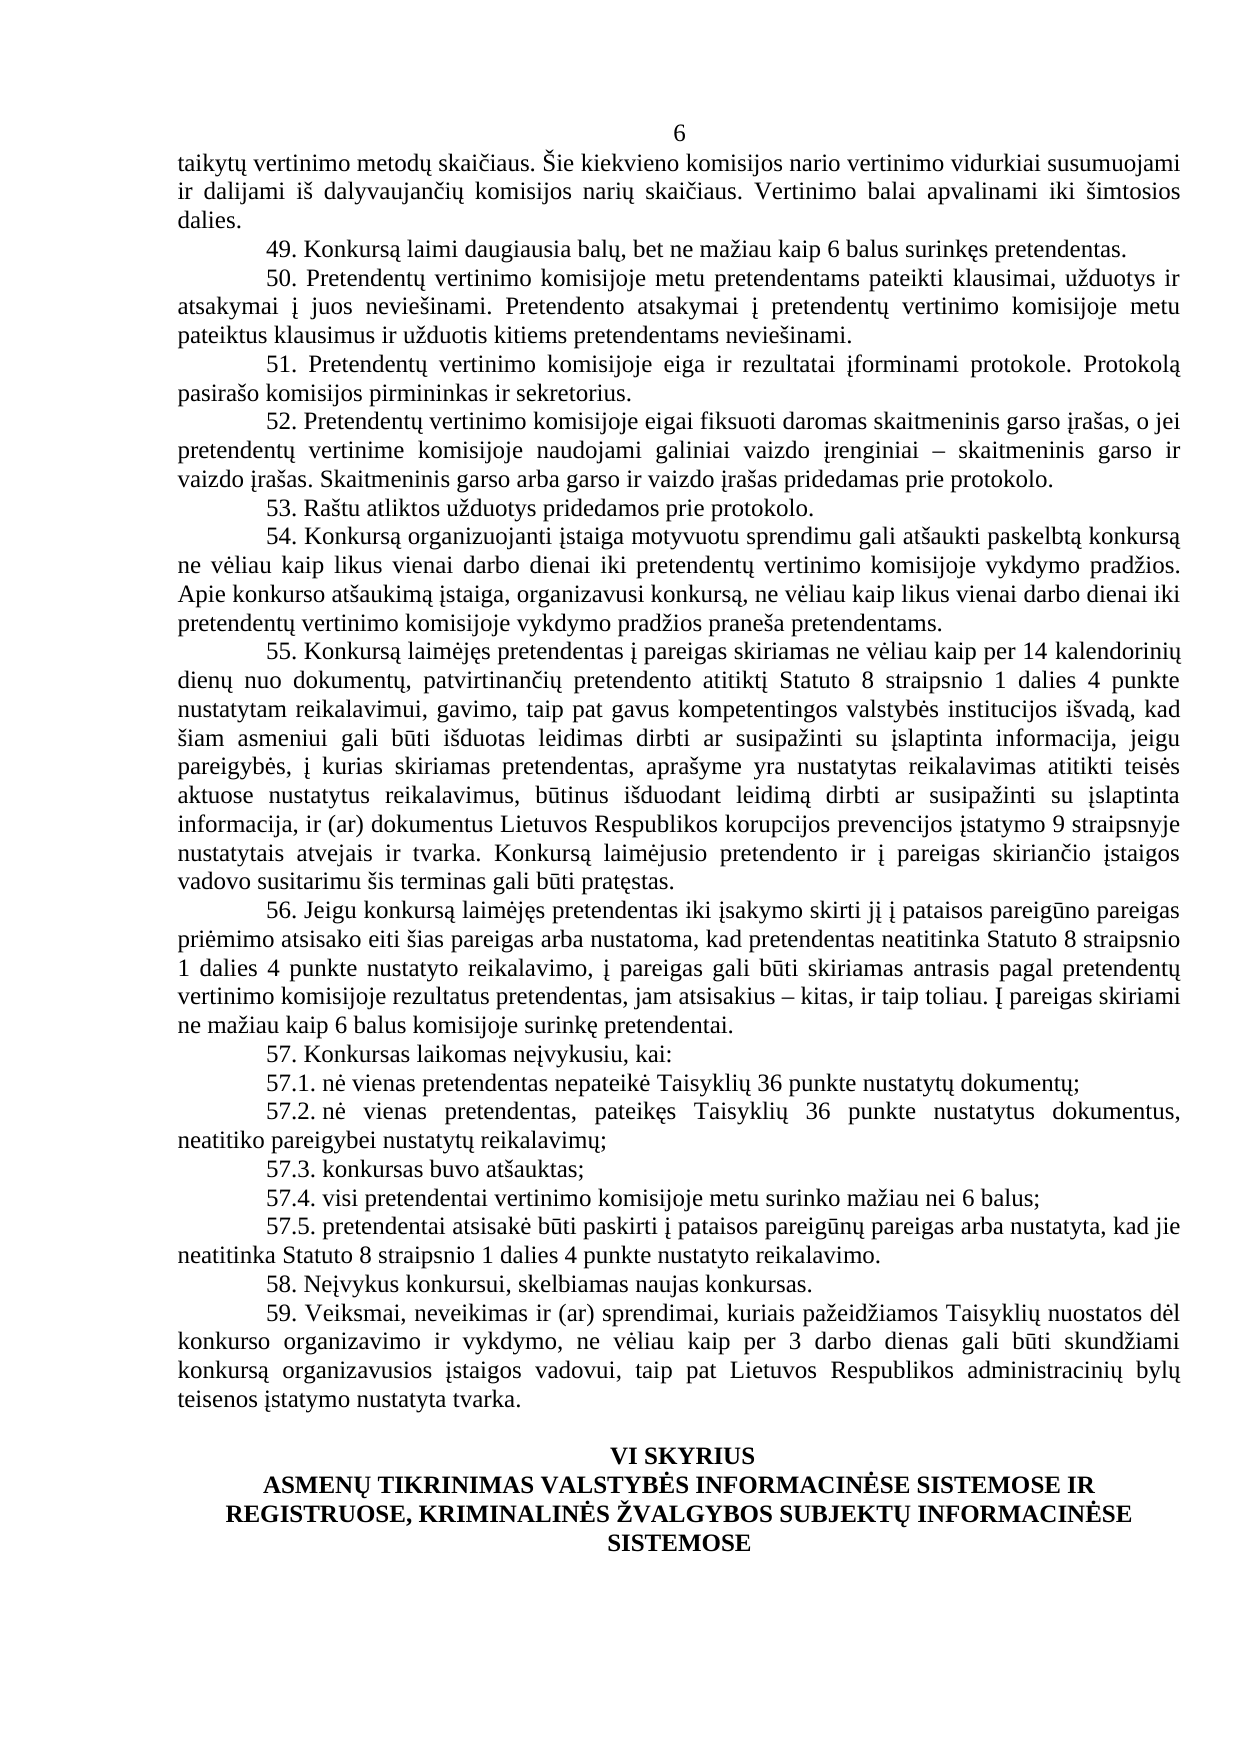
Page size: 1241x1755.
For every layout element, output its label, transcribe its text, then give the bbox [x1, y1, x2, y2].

text 56. Jeigu konkursą laimėjęs pretendentas iki įsakymo skirti jį į pataisos pareigūno pareigas priėmimo atsisako eiti šias pareigas arba nustatoma, kad pretendentas neatitinka Statuto 8 straipsnio 1 dalies 4 punkte nustatyto reikalavimo, į pareigas gali būti skiriamas antrasis pagal pretendentų vertinimo komisijoje rezultatus pretendentas, jam atsisakius – kitas, ir taip toliau. Į pareigas skiriami ne mažiau kaip 6 balus komisijoje surinkę pretendentai. [177, 895, 1181, 1039]
text ASMENŲ TIKRINIMAS VALSTYBĖS INFORMACINĖSE SISTEMOSE IR REGISTRUOSE, KRIMINALINĖS ŽVALGYBOS SUBJEKTŲ INFORMACINĖSE SISTEMOSE [177, 1470, 1181, 1556]
text 52. Pretendentų vertinimo komisijoje eigai fiksuoti daromas skaitmeninis garso įrašas, o jei pretendentų vertinime komisijoje naudojami galiniai vaizdo įrenginiai – skaitmeninis garso ir vaizdo įrašas. Skaitmeninis garso arba garso ir vaizdo įrašas pridedamas prie protokolo. [177, 406, 1181, 493]
text 49. Konkursą laimi daugiausia balų, bet ne mažiau kaip 6 balus surinkęs pretendentas. [177, 234, 1181, 263]
text 57.5. pretendentai atsisakė būti paskirti į pataisos pareigūnų pareigas arba nustatyta, kad jie neatitinka Statuto 8 straipsnio 1 dalies 4 punkte nustatyto reikalavimo. [177, 1211, 1181, 1269]
text 54. Konkursą organizuojanti įstaiga motyvuotu sprendimu gali atšaukti paskelbtą konkursą ne vėliau kaip likus vienai darbo dienai iki pretendentų vertinimo komisijoje vykdymo pradžios. Apie konkurso atšaukimą įstaiga, organizavusi konkursą, ne vėliau kaip likus vienai darbo dienai iki pretendentų vertinimo komisijoje vykdymo pradžios praneša pretendentams. [177, 521, 1181, 636]
text 57.3. konkursas buvo atšauktas; [177, 1154, 1181, 1183]
text 57.2. nė vienas pretendentas, pateikęs Taisyklių 36 punkte nustatytus dokumentus, neatitiko pareigybei nustatytų reikalavimų; [177, 1096, 1181, 1154]
text 57.4. visi pretendentai vertinimo komisijoje metu surinko mažiau nei 6 balus; [177, 1183, 1181, 1211]
text 55. Konkursą laimėjęs pretendentas į pareigas skiriamas ne vėliau kaip per 14 kalendorinių dienų nuo dokumentų, patvirtinančių pretendento atitiktį Statuto 8 straipsnio 1 dalies 4 punkte nustatytam reikalavimui, gavimo, taip pat gavus kompetentingos valstybės institucijos išvadą, kad šiam asmeniui gali būti išduotas leidimas dirbti ar susipažinti su įslaptinta informacija, jeigu pareigybės, į kurias skiriamas pretendentas, aprašyme yra nustatytas reikalavimas atitikti teisės aktuose nustatytus reikalavimus, būtinus išduodant leidimą dirbti ar susipažinti su įslaptinta informacija, ir (ar) dokumentus Lietuvos Respublikos korupcijos prevencijos įstatymo 9 straipsnyje nustatytais atvejais ir tvarka. Konkursą laimėjusio pretendento ir į pareigas skiriančio įstaigos vadovo susitarimu šis terminas gali būti pratęstas. [177, 636, 1181, 895]
text 57.1. nė vienas pretendentas nepateikė Taisyklių 36 punkte nustatytų dokumentų; [177, 1068, 1181, 1096]
text VI SKYRIUS [177, 1441, 1181, 1470]
text 51. Pretendentų vertinimo komisijoje eiga ir rezultatai įforminami protokole. Protokolą pasirašo komisijos pirmininkas ir sekretorius. [177, 349, 1181, 406]
text 58. Neįvykus konkursui, skelbiamas naujas konkursas. [177, 1269, 1181, 1298]
text 57. Konkursas laikomas neįvykusiu, kai: [177, 1039, 1181, 1068]
text 59. Veiksmai, neveikimas ir (ar) sprendimai, kuriais pažeidžiamos Taisyklių nuostatos dėl konkurso organizavimo ir vykdymo, ne vėliau kaip per 3 darbo dienas gali būti skundžiami konkursą organizavusios įstaigos vadovui, taip pat Lietuvos Respublikos administracinių bylų teisenos įstatymo nustatyta tvarka. [177, 1298, 1181, 1413]
text 50. Pretendentų vertinimo komisijoje metu pretendentams pateikti klausimai, užduotys ir atsakymai į juos neviešinami. Pretendento atsakymai į pretendentų vertinimo komisijoje metu pateiktus klausimus ir užduotis kitiems pretendentams neviešinami. [177, 263, 1181, 349]
text taikytų vertinimo metodų skaičiaus. Šie kiekvieno komisijos nario vertinimo vidurkiai susumuojami ir dalijami iš dalyvaujančių komisijos narių skaičiaus. Vertinimo balai apvalinami iki šimtosios dalies. [177, 148, 1181, 234]
text 53. Raštu atliktos užduotys pridedamos prie protokolo. [177, 493, 1181, 521]
